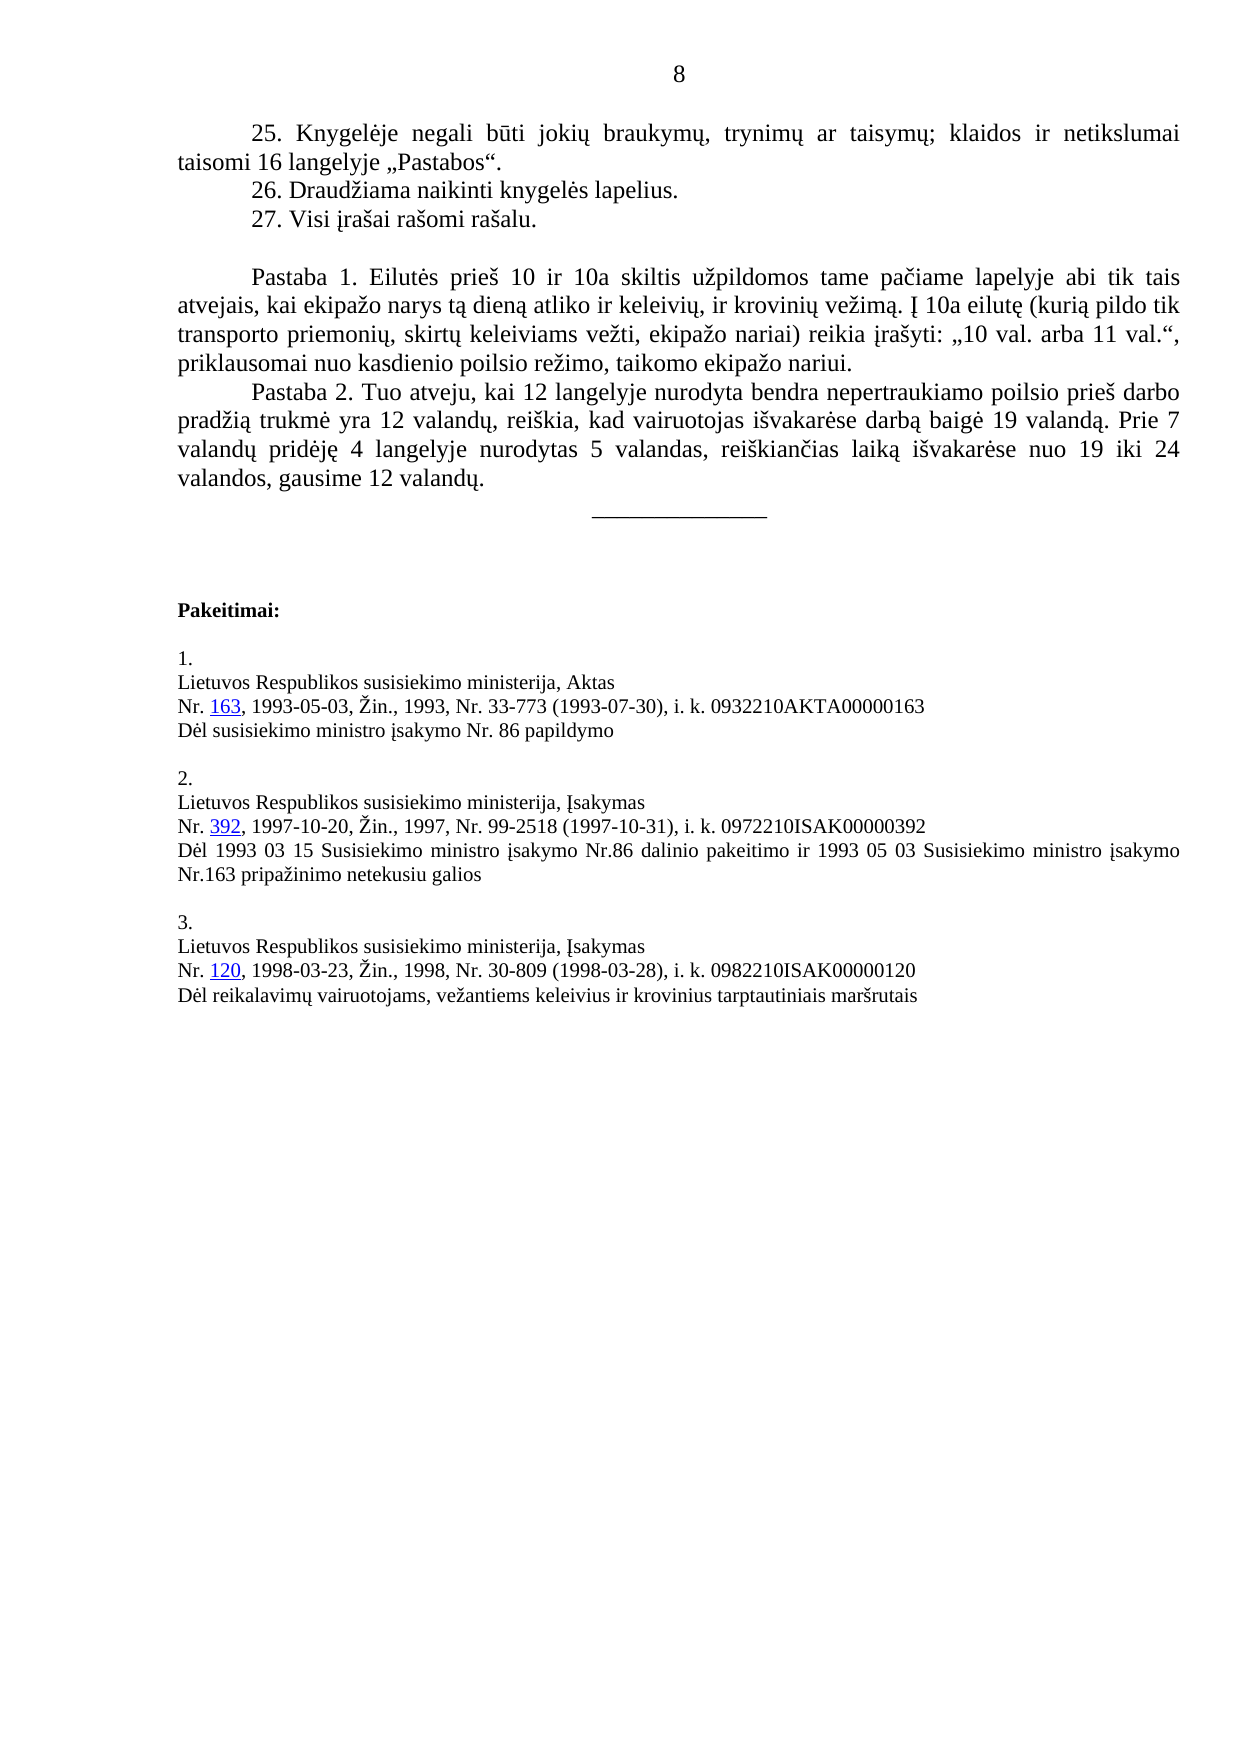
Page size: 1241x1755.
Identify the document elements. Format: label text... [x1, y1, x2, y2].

text Lietuvos Respublikos susisiekimo ministerija, Įsakymas [177, 790, 1181, 814]
text Pastaba 2. Tuo atveju, kai 12 langelyje nurodyta bendra nepertraukiamo poilsio prieš darbo pradžią trukmė yra 12 valandų, reiškia, kad vairuotojas išvakarėse darbą baigė 19 valandą. Prie 7 valandų pridėję 4 langelyje nurodytas 5 valandas, reiškiančias laiką išvakarėse nuo 19 iki 24 valandos, gausime 12 valandų. [177, 377, 1181, 492]
text 27. Visi įrašai rašomi rašalu. [177, 204, 1181, 233]
text Nr. 163, 1993-05-03, Žin., 1993, Nr. 33-773 (1993-07-30), i. k. 0932210AKTA00000163 [177, 694, 1181, 718]
text 1. [177, 646, 1181, 670]
text Nr. 120, 1998-03-23, Žin., 1998, Nr. 30-809 (1998-03-28), i. k. 0982210ISAK00000120 [177, 958, 1181, 982]
text Dėl 1993 03 15 Susisiekimo ministro įsakymo Nr.86 dalinio pakeitimo ir 1993 05 03 Susisiekimo ministro įsakymo Nr.163 pripažinimo netekusiu galios [177, 838, 1181, 886]
text Pakeitimai: [177, 597, 1181, 622]
text Dėl susisiekimo ministro įsakymo Nr. 86 papildymo [177, 718, 1181, 742]
text Pastaba 1. Eilutės prieš 10 ir 10a skiltis užpildomos tame pačiame lapelyje abi tik tais atvejais, kai ekipažo narys tą dieną atliko ir keleivių, ir krovinių vežimą. Į 10a eilutę (kurią pildo tik transporto priemonių, skirtų keleiviams vežti, ekipažo nariai) reikia įrašyti: „10 val. arba 11 val.“, priklausomai nuo kasdienio poilsio režimo, taikomo ekipažo nariui. [177, 262, 1181, 377]
text ______________ [177, 492, 1181, 521]
text 3. [177, 910, 1181, 934]
text 26. Draudžiama naikinti knygelės lapelius. [177, 176, 1181, 204]
text Lietuvos Respublikos susisiekimo ministerija, Aktas [177, 670, 1181, 694]
text 2. [177, 766, 1181, 790]
text Lietuvos Respublikos susisiekimo ministerija, Įsakymas [177, 934, 1181, 958]
text Nr. 392, 1997-10-20, Žin., 1997, Nr. 99-2518 (1997-10-31), i. k. 0972210ISAK00000392 [177, 814, 1181, 838]
text 25. Knygelėje negali būti jokių braukymų, trynimų ar taisymų; klaidos ir netikslumai taisomi 16 langelyje „Pastabos“. [177, 118, 1181, 176]
text Dėl reikalavimų vairuotojams, vežantiems keleivius ir krovinius tarptautiniais maršrutais [177, 982, 1181, 1007]
